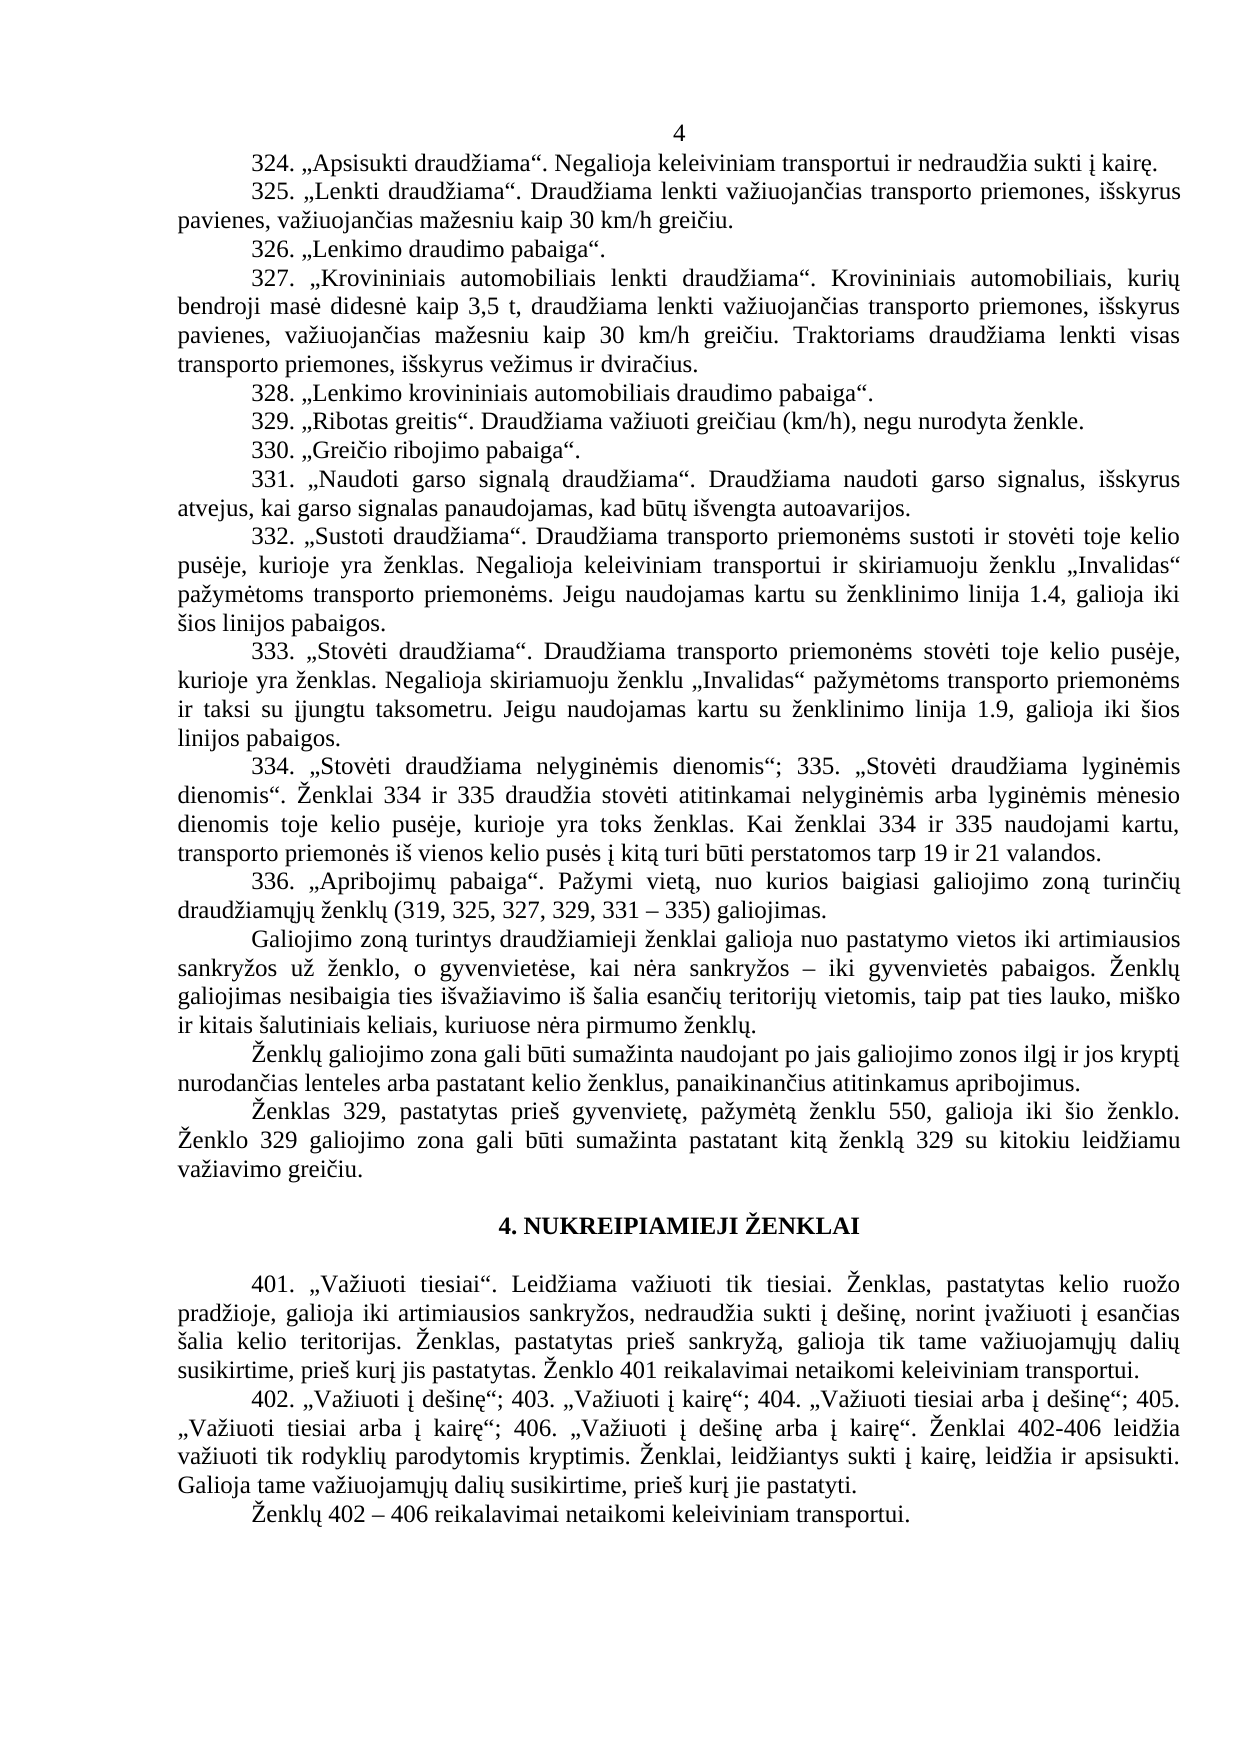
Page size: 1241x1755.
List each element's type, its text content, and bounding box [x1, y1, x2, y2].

text 401. „Važiuoti tiesiai“. Leidžiama važiuoti tik tiesiai. Ženklas, pastatytas kelio ruožo pradžioje, galioja iki artimiausios sankryžos, nedraudžia sukti į dešinę, norint įvažiuoti į esančias šalia kelio teritorijas. Ženklas, pastatytas prieš sankryžą, galioja tik tame važiuojamųjų dalių susikirtime, prieš kurį jis pastatytas. Ženklo 401 reikalavimai netaikomi keleiviniam transportui. [177, 1269, 1181, 1384]
text 326. „Lenkimo draudimo pabaiga“. [177, 234, 1181, 263]
text 402. „Važiuoti į dešinę“; 403. „Važiuoti į kairę“; 404. „Važiuoti tiesiai arba į dešinę“; 405. „Važiuoti tiesiai arba į kairę“; 406. „Važiuoti į dešinę arba į kairę“. Ženklai 402-406 leidžia važiuoti tik rodyklių parodytomis kryptimis. Ženklai, leidžiantys sukti į kairę, leidžia ir apsisukti. Galioja tame važiuojamųjų dalių susikirtime, prieš kurį jie pastatyti. [177, 1384, 1181, 1499]
text Ženklų 402 – 406 reikalavimai netaikomi keleiviniam transportui. [177, 1499, 1181, 1528]
text 330. „Greičio ribojimo pabaiga“. [177, 435, 1181, 464]
text 332. „Sustoti draudžiama“. Draudžiama transporto priemonėms sustoti ir stovėti toje kelio pusėje, kurioje yra ženklas. Negalioja keleiviniam transportui ir skiriamuoju ženklu „Invalidas“ pažymėtoms transporto priemonėms. Jeigu naudojamas kartu su ženklinimo linija 1.4, galioja iki šios linijos pabaigos. [177, 521, 1181, 636]
text 327. „Krovininiais automobiliais lenkti draudžiama“. Krovininiais automobiliais, kurių bendroji masė didesnė kaip 3,5 t, draudžiama lenkti važiuojančias transporto priemones, išskyrus pavienes, važiuojančias mažesniu kaip 30 km/h greičiu. Traktoriams draudžiama lenkti visas transporto priemones, išskyrus vežimus ir dviračius. [177, 263, 1181, 378]
text Galiojimo zoną turintys draudžiamieji ženklai galioja nuo pastatymo vietos iki artimiausios sankryžos už ženklo, o gyvenvietėse, kai nėra sankryžos – iki gyvenvietės pabaigos. Ženklų galiojimas nesibaigia ties išvažiavimo iš šalia esančių teritorijų vietomis, taip pat ties lauko, miško ir kitais šalutiniais keliais, kuriuose nėra pirmumo ženklų. [177, 924, 1181, 1039]
text 333. „Stovėti draudžiama“. Draudžiama transporto priemonėms stovėti toje kelio pusėje, kurioje yra ženklas. Negalioja skiriamuoju ženklu „Invalidas“ pažymėtoms transporto priemonėms ir taksi su įjungtu taksometru. Jeigu naudojamas kartu su ženklinimo linija 1.9, galioja iki šios linijos pabaigos. [177, 636, 1181, 751]
text 328. „Lenkimo krovininiais automobiliais draudimo pabaiga“. [177, 378, 1181, 406]
text 331. „Naudoti garso signalą draudžiama“. Draudžiama naudoti garso signalus, išskyrus atvejus, kai garso signalas panaudojamas, kad būtų išvengta autoavarijos. [177, 464, 1181, 521]
text 329. „Ribotas greitis“. Draudžiama važiuoti greičiau (km/h), negu nurodyta ženkle. [177, 406, 1181, 435]
text 4. Nukreipiamieji ženklai [177, 1211, 1181, 1240]
text 336. „Apribojimų pabaiga“. Pažymi vietą, nuo kurios baigiasi galiojimo zoną turinčių draudžiamųjų ženklų (319, 325, 327, 329, 331 – 335) galiojimas. [177, 866, 1181, 924]
text Ženklų galiojimo zona gali būti sumažinta naudojant po jais galiojimo zonos ilgį ir jos kryptį nurodančias lenteles arba pastatant kelio ženklus, panaikinančius atitinkamus apribojimus. [177, 1039, 1181, 1096]
text 325. „Lenkti draudžiama“. Draudžiama lenkti važiuojančias transporto priemones, išskyrus pavienes, važiuojančias mažesniu kaip 30 km/h greičiu. [177, 176, 1181, 234]
text 324. „Apsisukti draudžiama“. Negalioja keleiviniam transportui ir nedraudžia sukti į kairę. [177, 148, 1181, 176]
text 334. „Stovėti draudžiama nelyginėmis dienomis“; 335. „Stovėti draudžiama lyginėmis dienomis“. Ženklai 334 ir 335 draudžia stovėti atitinkamai nelyginėmis arba lyginėmis mėnesio dienomis toje kelio pusėje, kurioje yra toks ženklas. Kai ženklai 334 ir 335 naudojami kartu, transporto priemonės iš vienos kelio pusės į kitą turi būti perstatomos tarp 19 ir 21 valandos. [177, 751, 1181, 866]
text Ženklas 329, pastatytas prieš gyvenvietę, pažymėtą ženklu 550, galioja iki šio ženklo. Ženklo 329 galiojimo zona gali būti sumažinta pastatant kitą ženklą 329 su kitokiu leidžiamu važiavimo greičiu. [177, 1096, 1181, 1183]
